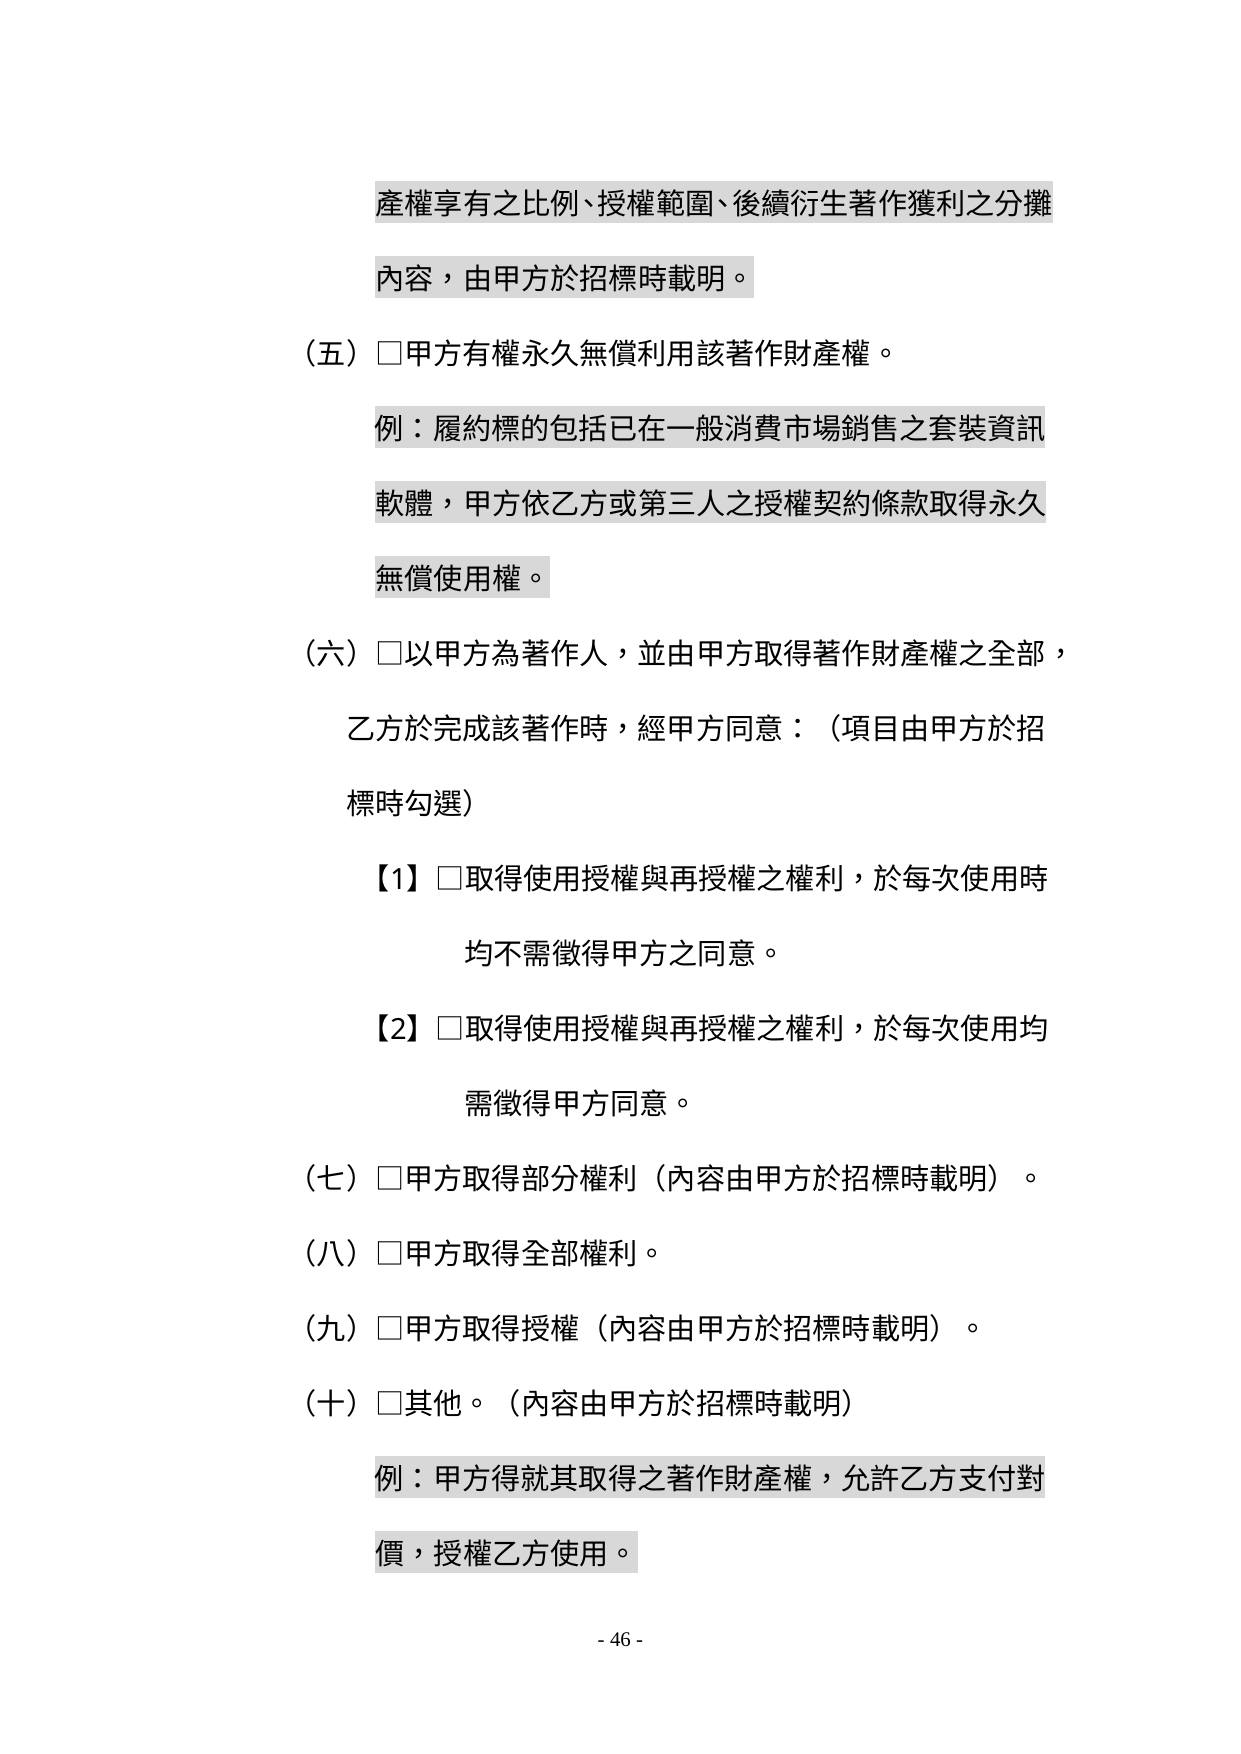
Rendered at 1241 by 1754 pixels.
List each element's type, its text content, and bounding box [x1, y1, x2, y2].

text （十）□其他。（內容由甲方於招標時載明） [287, 1364, 1053, 1439]
text 例：履約標的包括已在一般消費市場銷售之套裝資訊軟體，甲方依乙方或第三人之授權契約條款取得永久無償使用權。 [374, 389, 1053, 614]
text （七）□甲方取得部分權利（內容由甲方於招標時載明）。 [287, 1139, 1053, 1214]
text 【2】□取得使用授權與再授權之權利，於每次使用均需徵得甲方同意。 [361, 989, 1053, 1139]
text （五）□甲方有權永久無償利用該著作財產權。 [287, 314, 1053, 389]
text 例：採購乙方已完成之著作，並依甲方需求進行改作，且甲方與乙方均投入人力、物力，該衍生之共同完成之著作，其著作人格權由甲方與乙方共有，其著作財產權享有之比例、授權範圍、後續衍生著作獲利之分攤內容，由甲方於招標時載明。 [374, 164, 1053, 314]
text 例：甲方得就其取得之著作財產權，允許乙方支付對價，授權乙方使用。 [374, 1439, 1053, 1589]
text （九）□甲方取得授權（內容由甲方於招標時載明）。 [287, 1289, 1053, 1364]
text （六）□以甲方為著作人，並由甲方取得著作財產權之全部，乙方於完成該著作時，經甲方同意：（項目由甲方於招標時勾選） [287, 614, 1053, 839]
text （八）□甲方取得全部權利。 [287, 1214, 1053, 1289]
text 【1】□取得使用授權與再授權之權利，於每次使用時均不需徵得甲方之同意。 [361, 839, 1053, 989]
